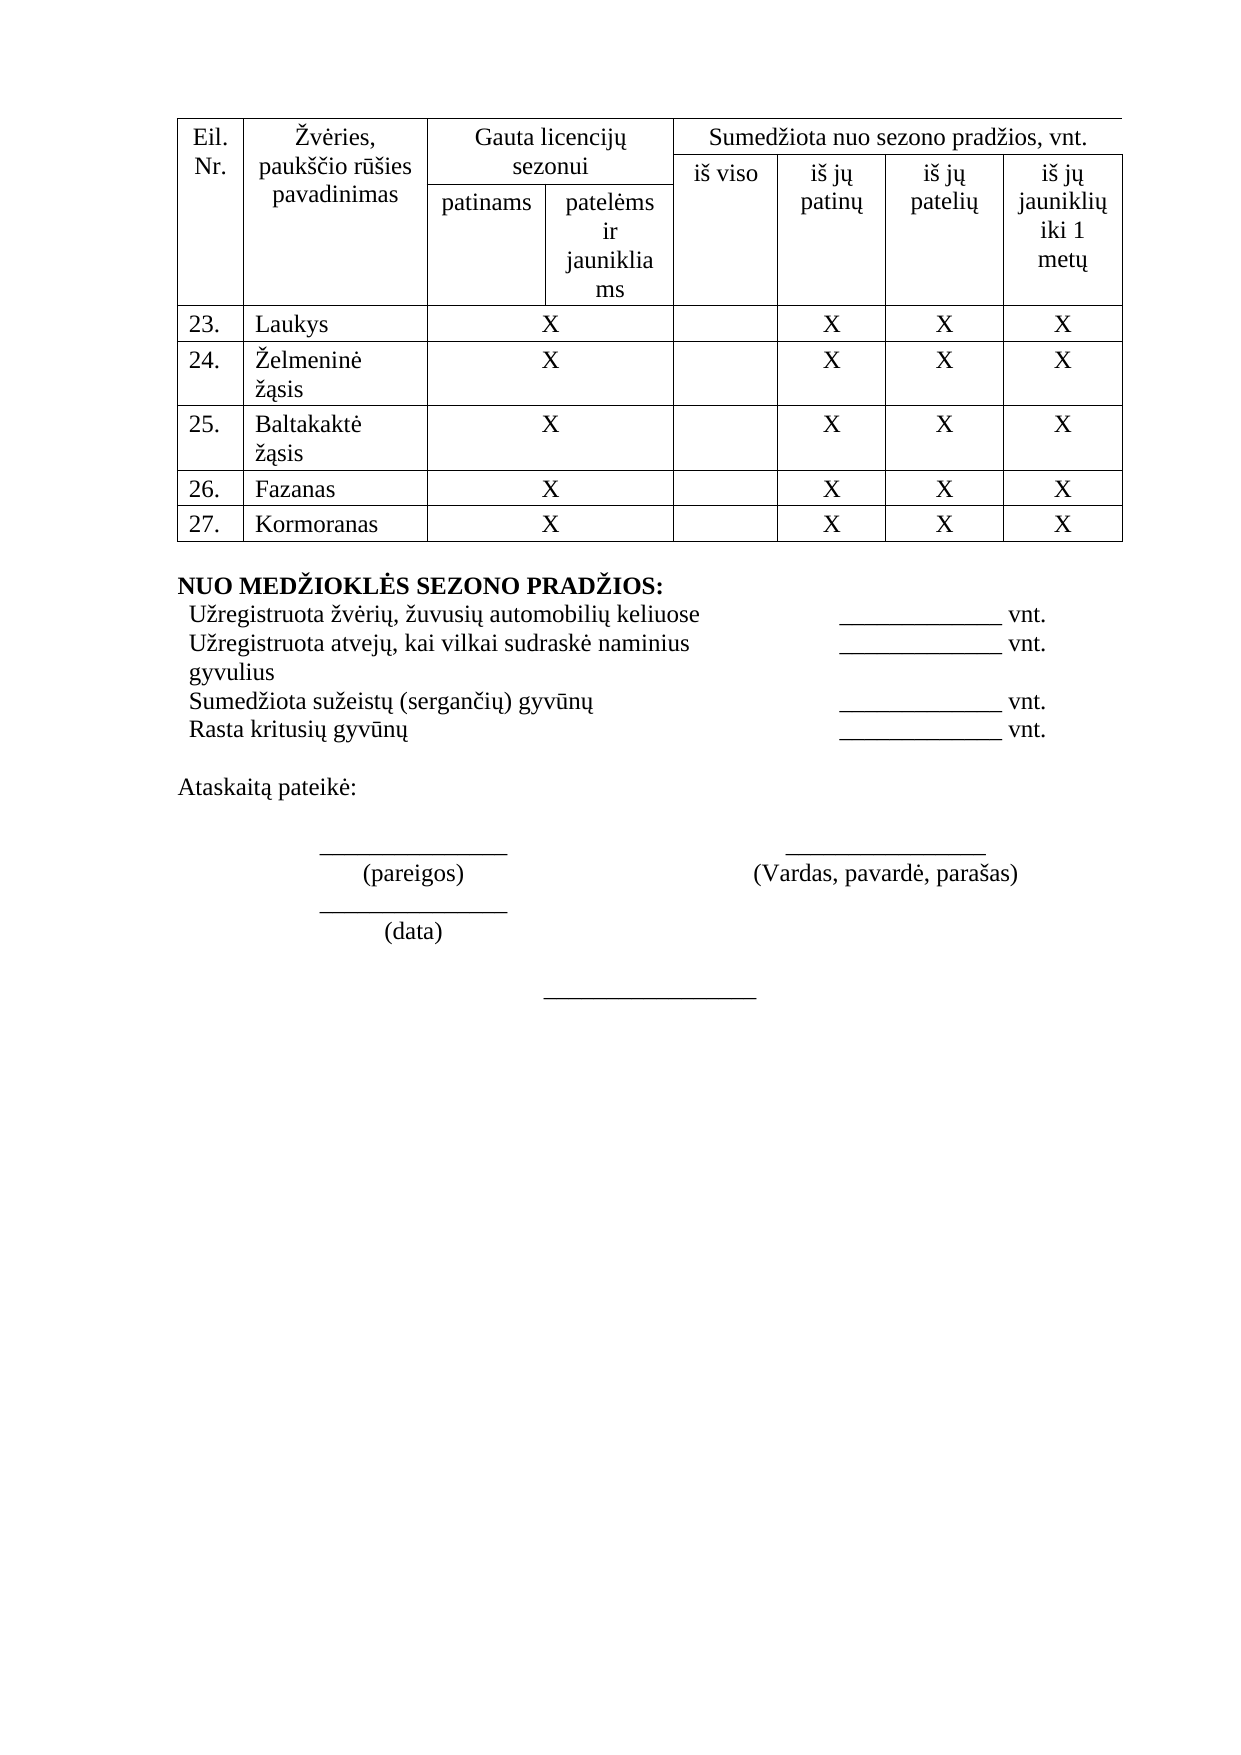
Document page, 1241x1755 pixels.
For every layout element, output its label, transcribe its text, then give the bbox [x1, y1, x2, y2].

table_cell _____________ vnt. [764, 628, 1122, 686]
table_cell iš viso [674, 155, 777, 305]
table_cell iš jų jauniklių iki 1 metų [1004, 155, 1122, 305]
table_header _______________ (pareigos) _______________ (data) [177, 830, 649, 944]
table_cell X [1004, 471, 1122, 505]
table_cell [674, 506, 777, 541]
table_cell _____________ vnt. [764, 686, 1122, 714]
table_cell [674, 306, 777, 341]
table_cell X [428, 471, 673, 505]
table_cell patinams [428, 185, 545, 305]
table_cell X [778, 306, 885, 341]
table_cell X [1004, 406, 1122, 470]
table_cell 26. [178, 471, 243, 505]
table_header _____________ vnt. [764, 600, 1122, 628]
text _________________ [177, 973, 1122, 1002]
table_cell X [428, 506, 673, 541]
table_cell X [886, 406, 1003, 470]
table_cell X [886, 506, 1003, 541]
table_cell [674, 342, 777, 405]
table_cell Kormoranas [244, 506, 427, 541]
table_header ________________ (Vardas, pavardė, parašas) [649, 830, 1122, 944]
table_cell 27. [178, 506, 243, 541]
table_cell X [886, 342, 1003, 405]
table_cell X [1004, 506, 1122, 541]
table_cell X [1004, 306, 1122, 341]
table_cell X [778, 342, 885, 405]
table_cell iš jų patelių [886, 155, 1003, 305]
table_header Eil. Nr. [178, 119, 243, 305]
table_cell X [778, 406, 885, 470]
table_cell patelėms ir jaunikliams [546, 185, 673, 305]
table_cell Rasta kritusių gyvūnų [177, 715, 763, 743]
table_cell iš jų patinų [778, 155, 885, 305]
text Ataskaitą pateikė: [177, 772, 1122, 801]
table_cell X [778, 506, 885, 541]
table_cell X [428, 306, 673, 341]
table_cell _____________ vnt. [764, 715, 1122, 743]
table_cell X [428, 342, 673, 405]
table_cell 25. [178, 406, 243, 470]
table_header Sumedžiota nuo sezono pradžios, vnt. [674, 119, 1122, 154]
table_cell [674, 406, 777, 470]
table_cell Baltakaktė žąsis [244, 406, 427, 470]
table_cell X [886, 471, 1003, 505]
table_cell Laukys [244, 306, 427, 341]
text NUO medžioklės SEZONO PRADŽIOS: [177, 571, 1122, 599]
table_cell X [778, 471, 885, 505]
table_cell Želmeninė žąsis [244, 342, 427, 405]
table_cell X [428, 406, 673, 470]
table_cell 23. [178, 306, 243, 341]
table_cell Fazanas [244, 471, 427, 505]
table_cell X [1004, 342, 1122, 405]
table_header užregistruota žvėrių, žuvusių automobilių keliuose [177, 600, 763, 628]
table_cell X [886, 306, 1003, 341]
table_cell [674, 471, 777, 505]
table_cell Užregistruota atvejų, kai vilkai sudraskė naminius gyvulius [177, 628, 763, 686]
table_header Žvėries, paukščio rūšies pavadinimas [244, 119, 427, 305]
table_cell Sumedžiota sužeistų (sergančių) gyvūnų [177, 686, 763, 714]
table_cell 24. [178, 342, 243, 405]
table_header Gauta licencijų sezonui [428, 119, 673, 183]
